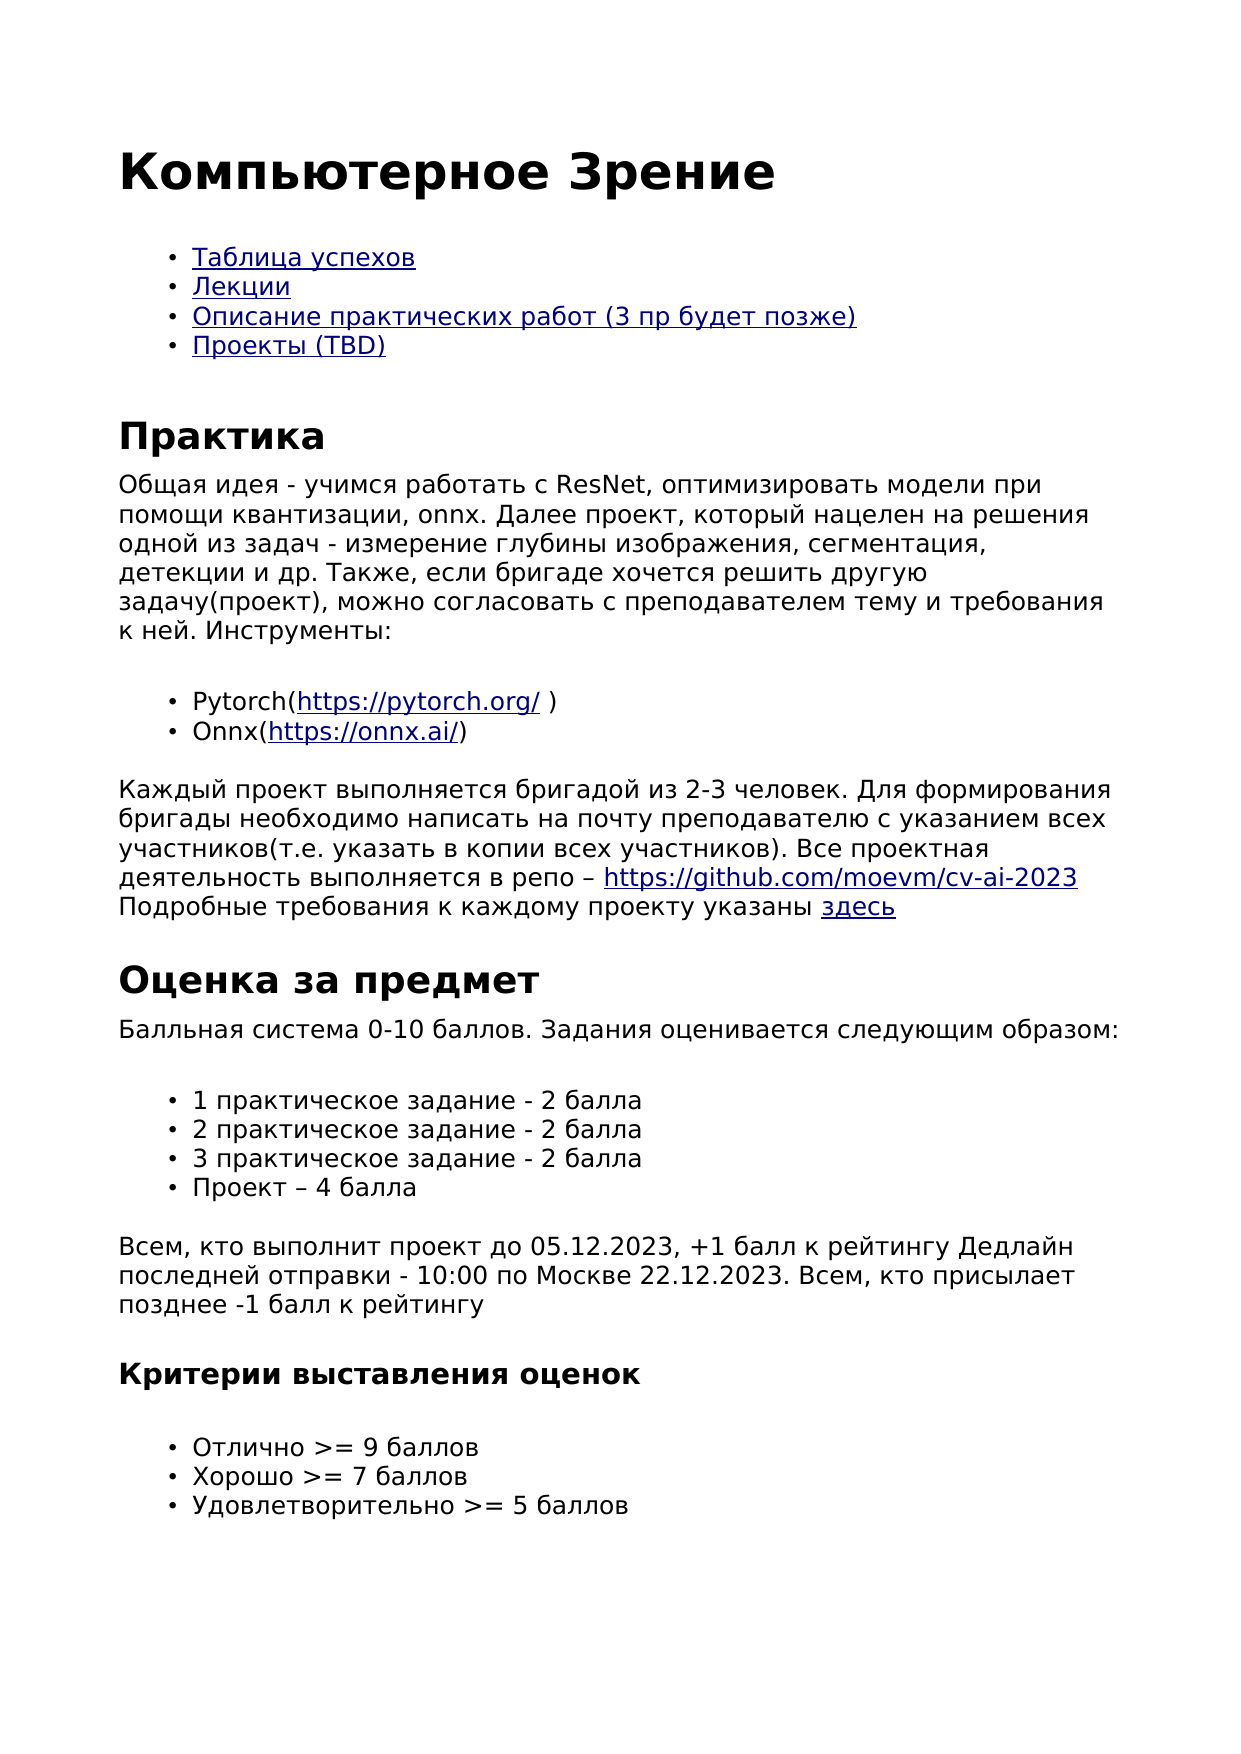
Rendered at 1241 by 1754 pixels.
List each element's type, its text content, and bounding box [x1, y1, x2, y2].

list Лекции [177, 272, 1122, 302]
list Pytorch(https://pytorch.org/ ) [177, 688, 1122, 717]
list Таблица успехов [177, 243, 1122, 272]
list Описание практических работ (3 пр будет позже) [177, 302, 1122, 331]
text Каждый проект выполняется бригадой из 2-3 человек. Для формирования бригады необходимо написать на почту преподавателю с указанием всех участников(т.е. указать в копии всех участников). Все проектная деятельность выполняется в репо – https://github.com/moevm/cv-ai-2023 Подробные требования к каждому проекту указаны здесь [118, 775, 1122, 921]
list Проект – 4 балла [177, 1173, 1122, 1203]
text Всем, кто выполнит проект до 05.12.2023, +1 балл к рейтингу Дедлайн последней отправки - 10:00 по Москве 22.12.2023. Всем, кто присылает позднее -1 балл к рейтингу [118, 1232, 1122, 1320]
text Балльная система 0-10 баллов. Задания оценивается следующим образом: [118, 1015, 1122, 1044]
subtitle Компьютерное Зрение [118, 143, 1122, 201]
list Хорошо >= 7 баллов [177, 1462, 1122, 1491]
list Удовлетворительно >= 5 баллов [177, 1491, 1122, 1521]
subtitle Практика [118, 414, 1122, 458]
subtitle Оценка за предмет [118, 959, 1122, 1002]
list 3 практическое задание - 2 балла [177, 1144, 1122, 1173]
text Общая идея - учимся работать с ResNet, оптимизировать модели при помощи квантизации, onnx. Далее проект, который нацелен на решения одной из задач - измерение глубины изображения, сегментация, детекции и др. Также, если бригаде хочется решить другую задачу(проект), можно согласовать с преподавателем тему и требования к ней. Инструменты: [118, 471, 1122, 646]
subtitle Критерии выставления оценок [118, 1357, 1122, 1391]
list Отлично >= 9 баллов [177, 1433, 1122, 1462]
list Onnx(https://onnx.ai/) [177, 717, 1122, 746]
list 2 практическое задание - 2 балла [177, 1115, 1122, 1144]
list Проекты (TBD) [177, 331, 1122, 360]
list 1 практическое задание - 2 балла [177, 1086, 1122, 1115]
